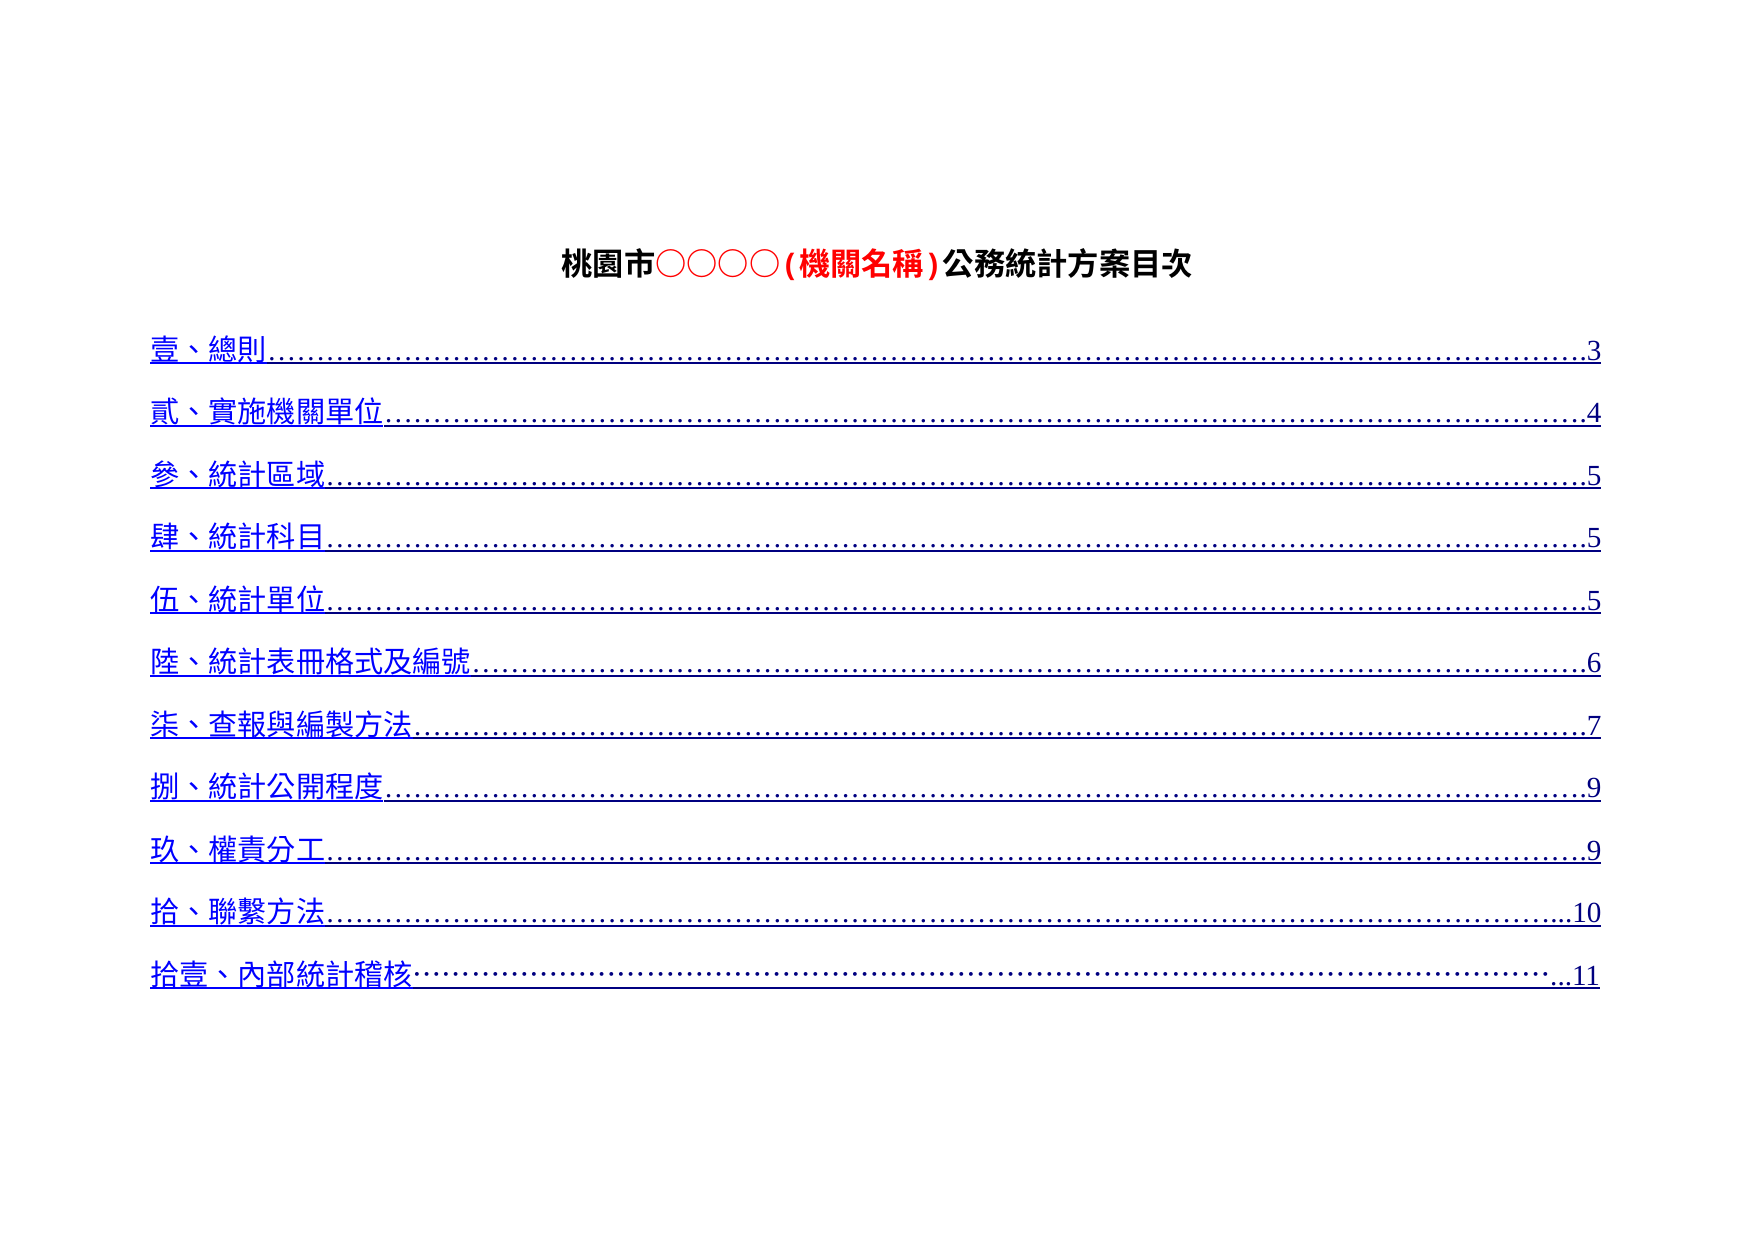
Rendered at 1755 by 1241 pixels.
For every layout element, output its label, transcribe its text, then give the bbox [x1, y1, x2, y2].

text 拾、聯繫方法 ………………………………………………………………………………………………………………...10 [150, 868, 1604, 931]
text 桃園市○○○○(機關名稱)公務統計方案目次 [150, 234, 1604, 286]
text 肆、統計科目 ………………………………………………………………………………………………………………….5 [150, 493, 1604, 556]
text 伍、統計單位 ………………………………………………………………………………………………………………….5 [150, 556, 1604, 618]
text 拾壹、內部統計稽核………………………………………………………………………………………………………...11 [150, 931, 1604, 993]
text 玖、權責分工 ………………………………………………………………………………………………………………….9 [150, 806, 1604, 868]
text 捌、統計公開程度 …………………………………………………………………………………………………………….9 [150, 743, 1604, 806]
text 柒、查報與編製方法 ………………………………………………………………………………………………………….7 [150, 681, 1604, 743]
text 陸、統計表冊格式及編號 …………………………………………………………………………………………………….6 [150, 618, 1604, 681]
text 壹、總則 ……………………………………………………………………………………………………………………….3 [150, 306, 1604, 368]
text 參、統計區域 ………………………………………………………………………………………………………………….5 [150, 431, 1604, 493]
text 貳、實施機關單位 …………………………………………………………………………………………………………….4 [150, 368, 1604, 431]
